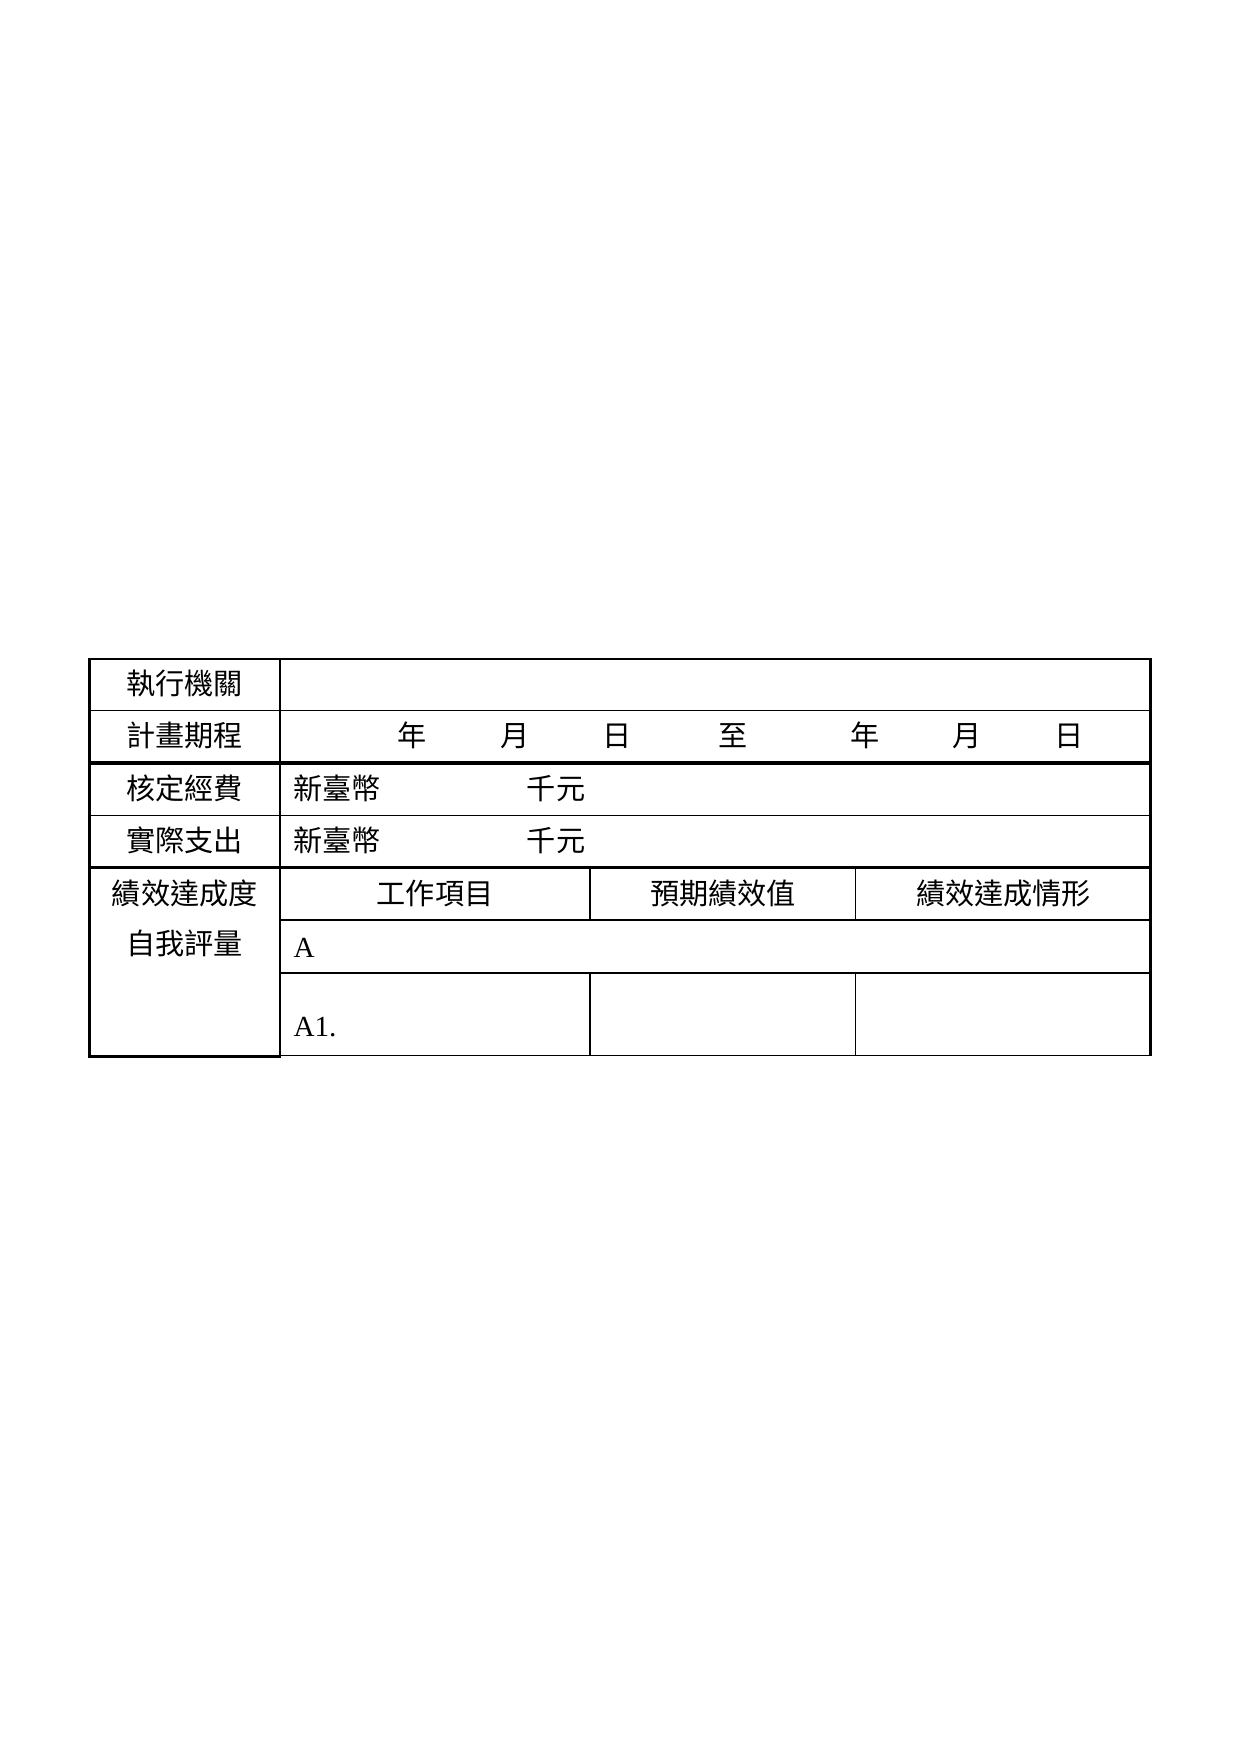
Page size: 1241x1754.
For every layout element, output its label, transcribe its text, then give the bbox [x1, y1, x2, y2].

table_cell 年 月 日 至 年 月 日 [281, 711, 1149, 761]
table_cell 執行機關 [91, 660, 279, 710]
table_cell A1. [281, 974, 589, 1054]
table_cell [591, 974, 855, 1054]
table_cell 新臺幣 千元 [281, 816, 1149, 866]
table_cell 績效達成情形 [856, 869, 1149, 919]
table_cell [856, 974, 1149, 1054]
table_cell 工作項目 [281, 869, 589, 919]
table_cell A [281, 921, 1149, 972]
table_cell [281, 660, 1149, 710]
table_cell 預期績效值 [591, 869, 855, 919]
table_cell 績效達成度 自我評量 [91, 869, 279, 1054]
table_cell 實際支出 [91, 816, 279, 866]
table_cell 核定經費 [91, 765, 279, 814]
table_cell 新臺幣 千元 [281, 765, 1149, 814]
table_cell 計畫期程 [91, 711, 279, 761]
